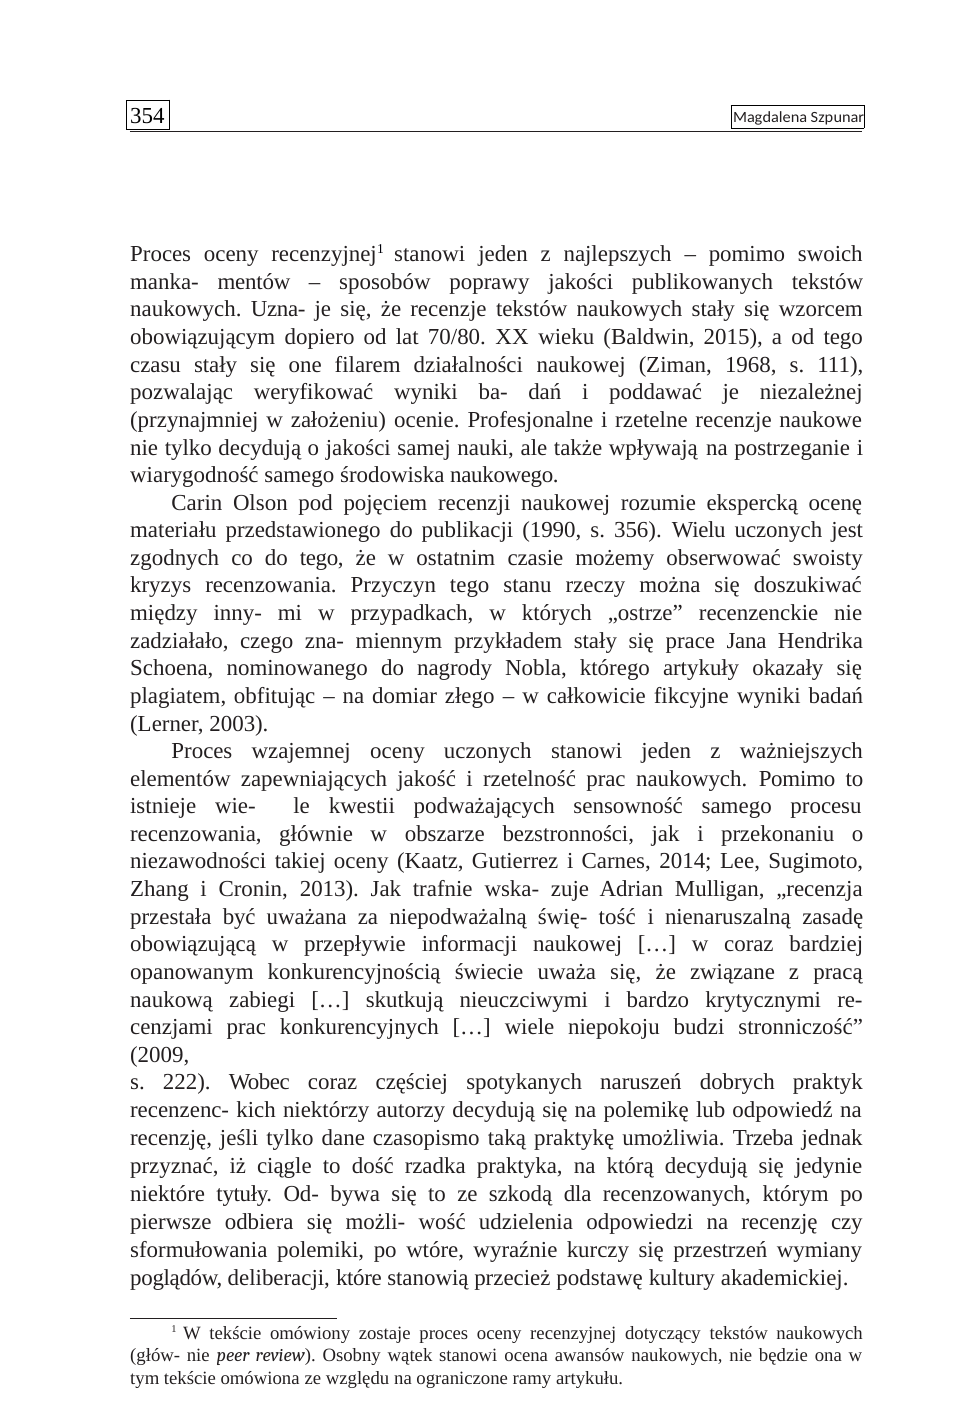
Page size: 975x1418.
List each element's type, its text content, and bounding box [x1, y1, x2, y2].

text Carin Olson pod pojęciem recenzji naukowej rozumie ekspercką ocenę materiału przedstawionego do publikacji (1990, s. 356). Wielu uczonych jest zgodnych co do tego, że w ostatnim czasie możemy obserwować swoisty kryzys recenzowania. Przyczyn tego stanu rzeczy można się doszukiwać między inny- mi w przypadkach, w których „ostrze” recenzenckie nie zadziałało, czego zna- miennym przykładem stały się prace Jana Hendrika Schoena, nominowanego do nagrody Nobla, którego artykuły okazały się plagiatem, obfitując – na domiar złego – w całkowicie fikcyjne wyniki badań (Lerner, 2003). [130, 489, 863, 736]
text s. 222). Wobec coraz częściej spotykanych naruszeń dobrych praktyk recenzenc- kich niektórzy autorzy decydują się na polemikę lub odpowiedź na recenzję, jeśli tylko dane czasopismo taką praktykę umożliwia. Trzeba jednak przyznać, iż ciągle to dość rzadka praktyka, na którą decydują się jedynie niektóre tytuły. Od- bywa się to ze szkodą dla recenzowanych, którym po pierwsze odbiera się możli- wość udzielenia odpowiedzi na recenzję czy sformułowania polemiki, po wtóre, wyraźnie kurczy się przestrzeń wymiany poglądów, deliberacji, które stanowią przecież podstawę kultury akademickiej. [130, 1068, 863, 1290]
text Proces oceny recenzyjnej1 stanowi jeden z najlepszych – pomimo swoich manka- mentów – sposobów poprawy jakości publikowanych tekstów naukowych. Uzna- je się, że recenzje tekstów naukowych stały się wzorcem obowiązującym dopiero od lat 70/80. XX wieku (Baldwin, 2015), a od tego czasu stały się one filarem działalności naukowej (Ziman, 1968, s. 111), pozwalając weryfikować wyniki ba- dań i poddawać je niezależnej (przynajmniej w założeniu) ocenie. Profesjonalne i rzetelne recenzje naukowe nie tylko decydują o jakości samej nauki, ale także wpływają na postrzeganie i wiarygodność samego środowiska naukowego. [130, 240, 863, 487]
text 1 W tekście omówiony zostaje proces oceny recenzyjnej dotyczący tekstów naukowych (głów- nie peer review). Osobny wątek stanowi ocena awansów naukowych, nie będzie ona w tym tekście omówiona ze względu na ograniczone ramy artykułu. [130, 1316, 863, 1388]
text Proces wzajemnej oceny uczonych stanowi jeden z ważniejszych elementów zapewniających jakość i rzetelność prac naukowych. Pomimo to istnieje wie- le kwestii podważających sensowność samego procesu recenzowania, głównie w obszarze bezstronności, jak i przekonaniu o niezawodności takiej oceny (Kaatz, Gutierrez i Carnes, 2014; Lee, Sugimoto, Zhang i Cronin, 2013). Jak trafnie wska- zuje Adrian Mulligan, „recenzja przestała być uważana za niepodważalną świę- tość i nienaruszalną zasadę obowiązującą w przepływie informacji naukowej […] w coraz bardziej opanowanym konkurencyjnością świecie uważa się, że związane z pracą naukową zabiegi […] skutkują nieuczciwymi i bardzo krytycznymi re- cenzjami prac konkurencyjnych […] wiele niepokoju budzi stronniczość” (2009, [130, 737, 863, 1067]
